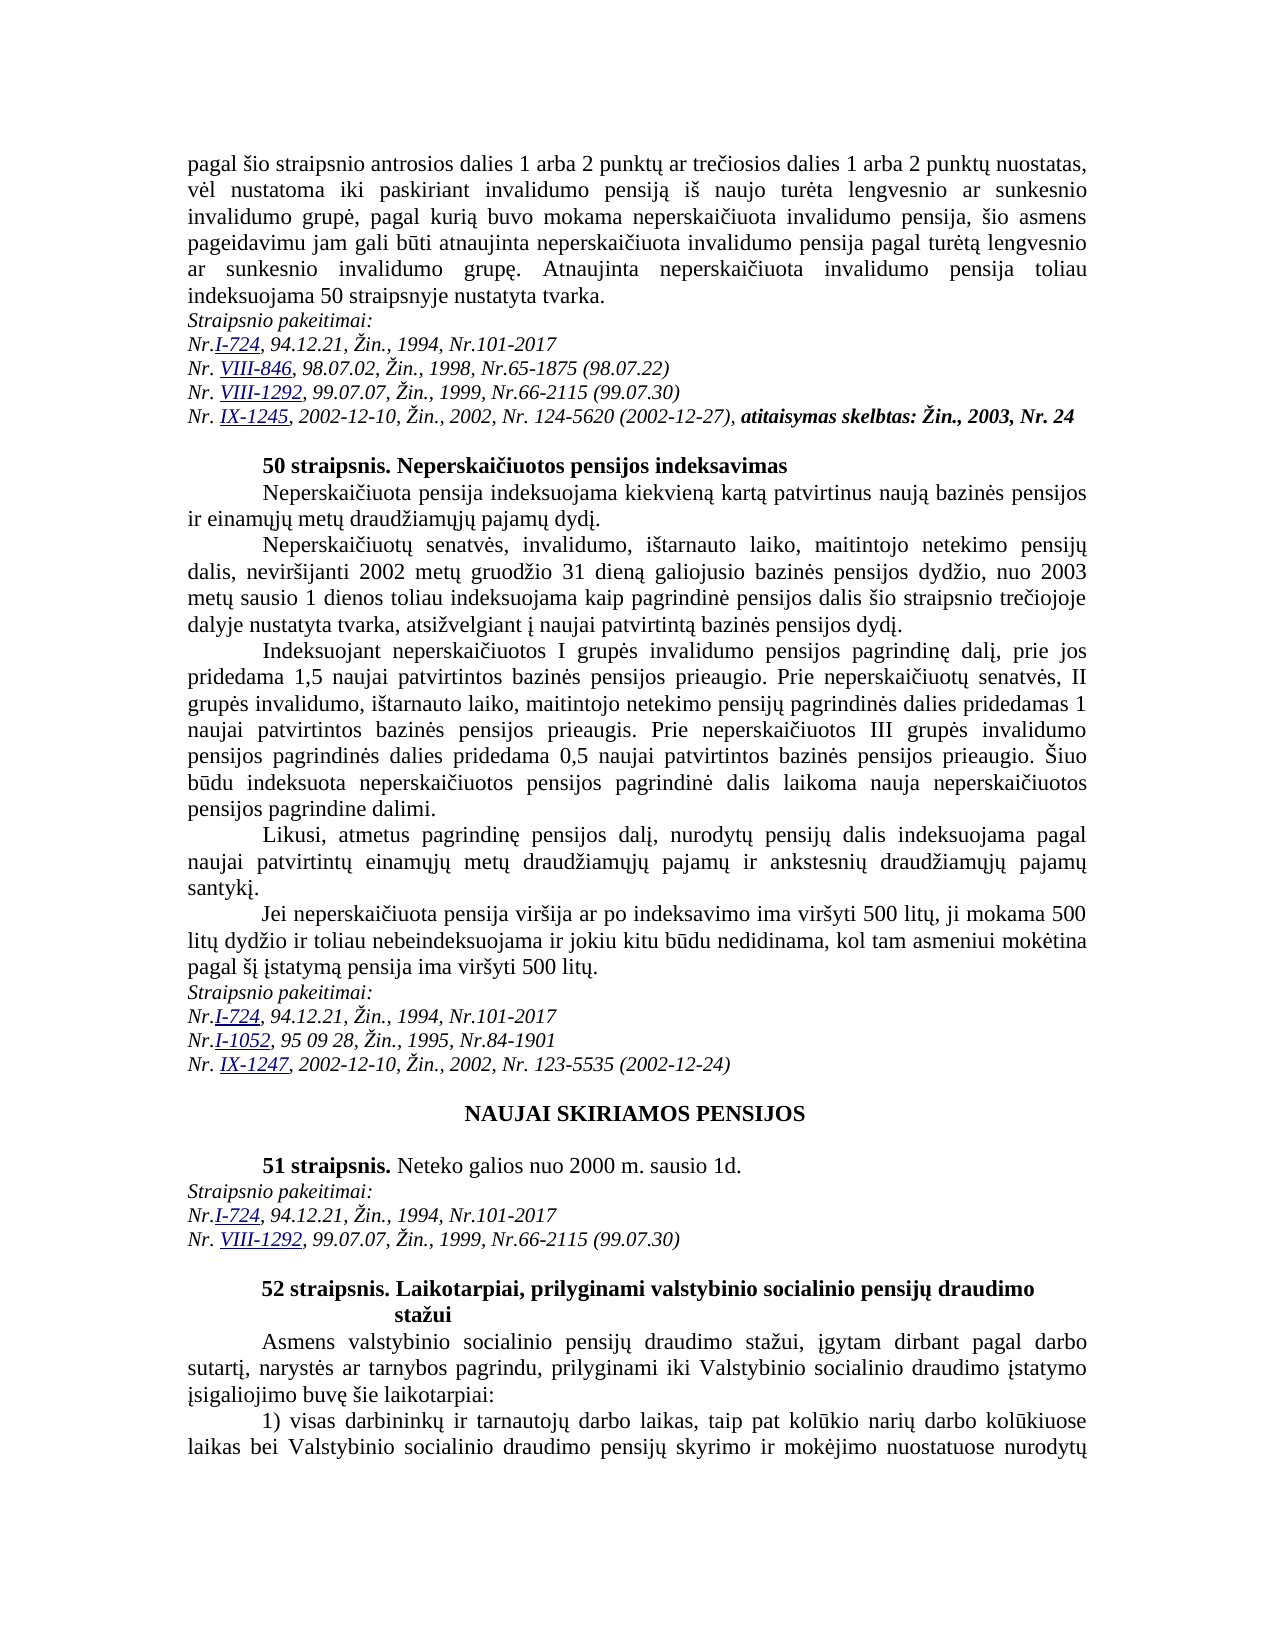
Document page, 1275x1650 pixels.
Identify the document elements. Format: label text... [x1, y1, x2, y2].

text stažui [187, 1302, 1088, 1328]
text Nr.I-724, 94.12.21, Žin., 1994, Nr.101-2017 [187, 1004, 1088, 1028]
text Nr. VIII-1292, 99.07.07, Žin., 1999, Nr.66-2115 (99.07.30) [187, 1227, 1088, 1251]
text Straipsnio pakeitimai: [187, 979, 1088, 1004]
text Nr. IX-1247, 2002-12-10, Žin., 2002, Nr. 123-5535 (2002-12-24) [187, 1052, 1088, 1076]
text Nr.I-724, 94.12.21, Žin., 1994, Nr.101-2017 [187, 1203, 1088, 1227]
text 50 straipsnis. Neperskaičiuotos pensijos indeksavimas [187, 452, 1088, 479]
text Nr. VIII-1292, 99.07.07, Žin., 1999, Nr.66-2115 (99.07.30) [187, 380, 1088, 404]
text Likusi, atmetus pagrindinę pensijos dalį, nurodytų pensijų dalis indeksuojama pagal naujai patvirtintų einamųjų metų draudžiamųjų pajamų ir ankstesnių draudžiamųjų pajamų santykį. [187, 821, 1088, 901]
text Nr. IX-1245, 2002-12-10, Žin., 2002, Nr. 124-5620 (2002-12-27), atitaisymas skelbtas: Žin., 2003, Nr. 24 [187, 404, 1088, 428]
text Straipsnio pakeitimai: [187, 308, 1088, 332]
text 51 straipsnis. Neteko galios nuo 2000 m. sausio 1d. [187, 1153, 1088, 1179]
text Neperskaičiuota pensija indeksuojama kiekvieną kartą patvirtinus naują bazinės pensijos ir einamųjų metų draudžiamųjų pajamų dydį. [187, 479, 1088, 532]
text Nr.I-724, 94.12.21, Žin., 1994, Nr.101-2017 [187, 332, 1088, 356]
text Nr.I-1052, 95 09 28, Žin., 1995, Nr.84-1901 [187, 1028, 1088, 1052]
text 52 straipsnis. Laikotarpiai, prilyginami valstybinio socialinio pensijų draudimo [187, 1275, 1088, 1302]
text Asmens valstybinio socialinio pensijų draudimo stažui, įgytam dirbant pagal darbo sutartį, narystės ar tarnybos pagrindu, prilyginami iki Valstybinio socialinio draudimo įstatymo įsigaliojimo buvę šie laikotarpiai: [187, 1328, 1088, 1407]
text pagal šio straipsnio antrosios dalies 1 arba 2 punktų ar trečiosios dalies 1 arba 2 punktų nuostatas, vėl nustatoma iki paskiriant invalidumo pensiją iš naujo turėta lengvesnio ar sunkesnio invalidumo grupė, pagal kurią buvo mokama neperskaičiuota invalidumo pensija, šio asmens pageidavimu jam gali būti atnaujinta neperskaičiuota invalidumo pensija pagal turėtą lengvesnio ar sunkesnio invalidumo grupę. Atnaujinta neperskaičiuota invalidumo pensija toliau indeksuojama 50 straipsnyje nustatyta tvarka. [187, 150, 1088, 308]
text Jei neperskaičiuota pensija viršija ar po indeksavimo ima viršyti 500 litų, ji mokama 500 litų dydžio ir toliau nebeindeksuojama ir jokiu kitu būdu nedidinama, kol tam asmeniui mokėtina pagal šį įstatymą pensija ima viršyti 500 litų. [187, 901, 1088, 979]
text Straipsnio pakeitimai: [187, 1179, 1088, 1203]
text Neperskaičiuotų senatvės, invalidumo, ištarnauto laiko, maitintojo netekimo pensijų dalis, neviršijanti 2002 metų gruodžio 31 dieną galiojusio bazinės pensijos dydžio, nuo 2003 metų sausio 1 dienos toliau indeksuojama kaip pagrindinė pensijos dalis šio straipsnio trečiojoje dalyje nustatyta tvarka, atsižvelgiant į naujai patvirtintą bazinės pensijos dydį. [187, 532, 1088, 637]
text Indeksuojant neperskaičiuotos I grupės invalidumo pensijos pagrindinę dalį, prie jos pridedama 1,5 naujai patvirtintos bazinės pensijos prieaugio. Prie neperskaičiuotų senatvės, II grupės invalidumo, ištarnauto laiko, maitintojo netekimo pensijų pagrindinės dalies pridedamas 1 naujai patvirtintos bazinės pensijos prieaugis. Prie neperskaičiuotos III grupės invalidumo pensijos pagrindinės dalies pridedama 0,5 naujai patvirtintos bazinės pensijos prieaugio. Šiuo būdu indeksuota neperskaičiuotos pensijos pagrindinė dalis laikoma nauja neperskaičiuotos pensijos pagrindine dalimi. [187, 637, 1088, 821]
text Nr. VIII-846, 98.07.02, Žin., 1998, Nr.65-1875 (98.07.22) [187, 356, 1088, 380]
subtitle NAUJAI SKIRIAMOS PENSIJOS [187, 1100, 1088, 1126]
text 1) visas darbininkų ir tarnautojų darbo laikas, taip pat kolūkio narių darbo kolūkiuose laikas bei Valstybinio socialinio draudimo pensijų skyrimo ir mokėjimo nuostatuose nurodytų [187, 1407, 1088, 1460]
